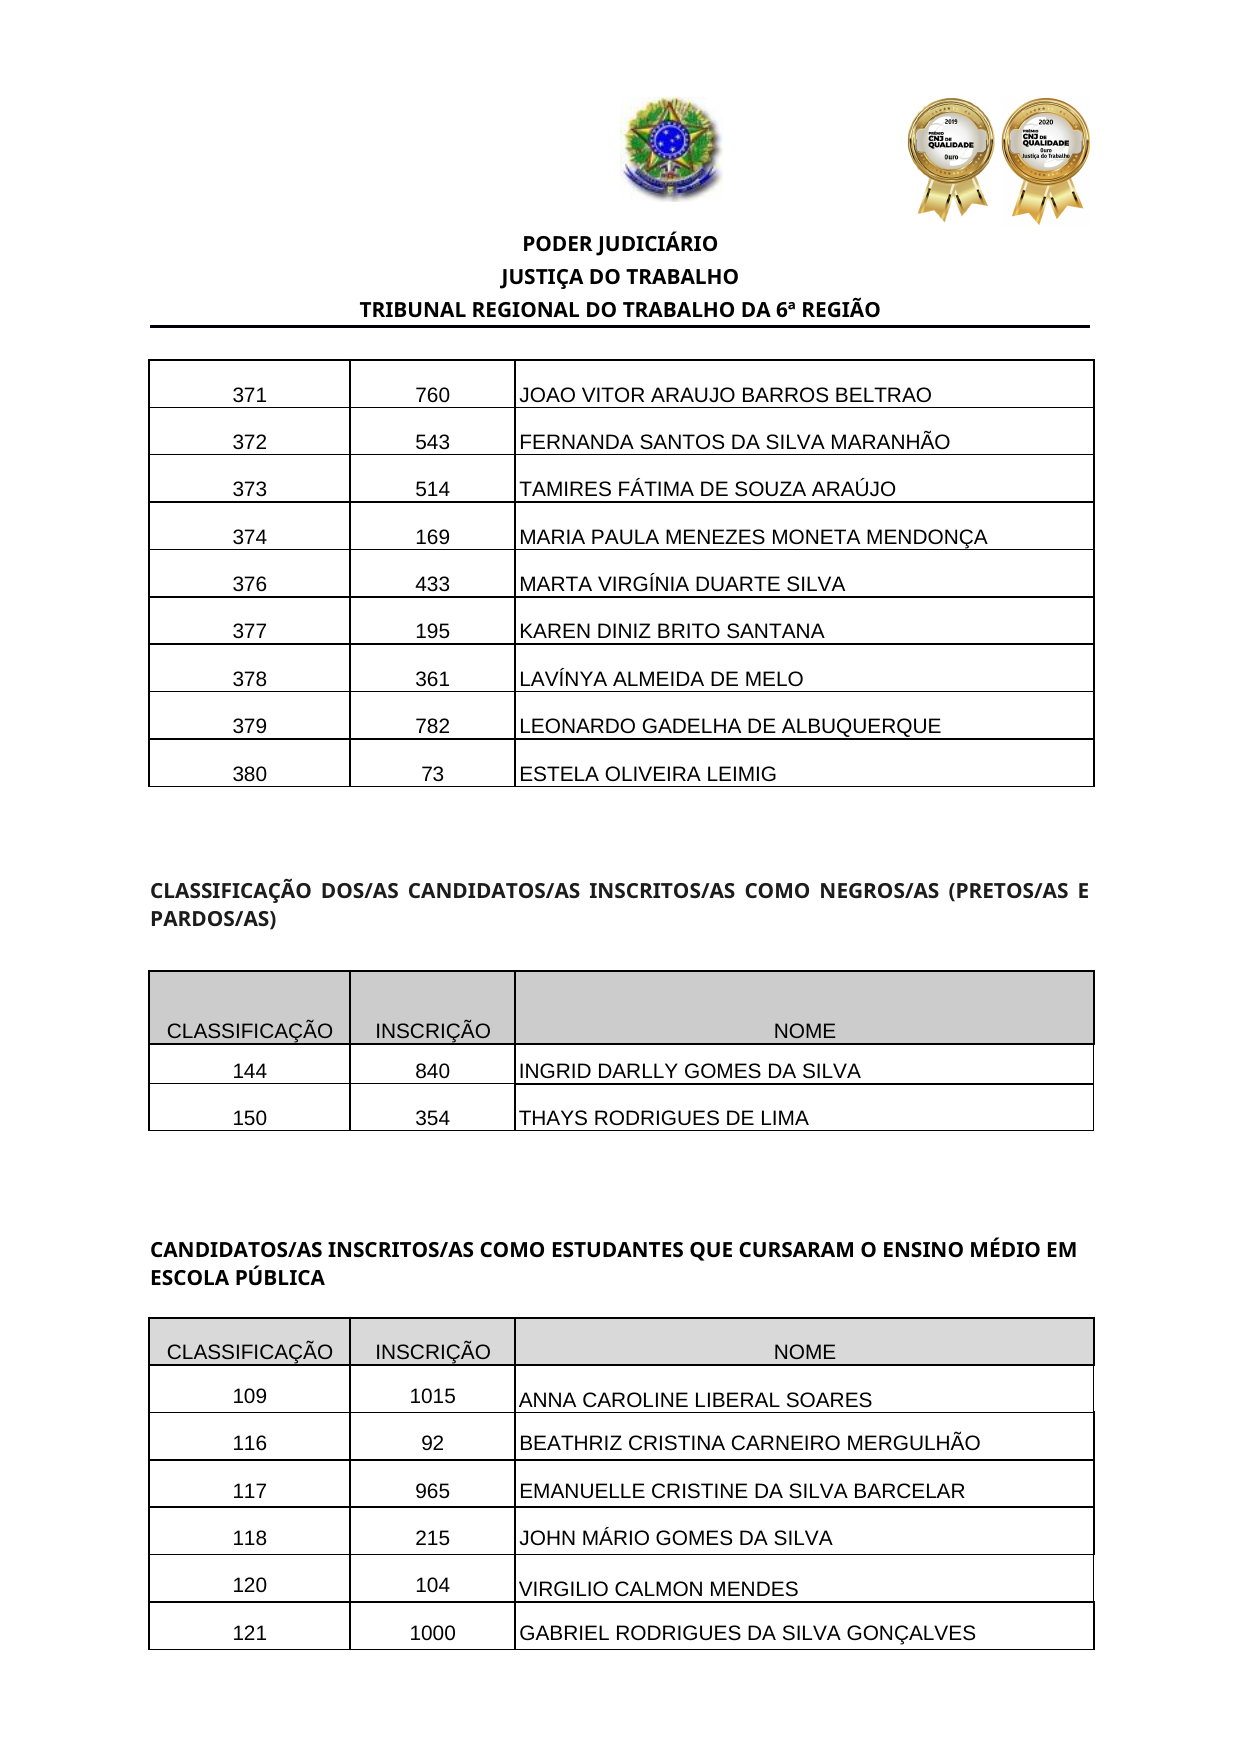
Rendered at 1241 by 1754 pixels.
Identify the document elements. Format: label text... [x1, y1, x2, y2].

table_cell VIRGILIO CALMON MENDES [516, 1555, 1093, 1601]
table_cell LAVÍNYA ALMEIDA DE MELO [516, 645, 1093, 691]
table_cell 543 [351, 408, 514, 454]
table_cell 121 [150, 1603, 349, 1648]
text CANDIDATOS/AS INSCRITOS/AS COMO ESTUDANTES QUE CURSARAM O ENSINO MÉDIO EM ESCOLA PÚBLICA [150, 1235, 1148, 1292]
table_cell KAREN DINIZ BRITO SANTANA [516, 598, 1093, 643]
table_cell 92 [351, 1413, 514, 1459]
table_cell MARTA VIRGÍNIA DUARTE SILVA [516, 550, 1093, 596]
table_cell 117 [150, 1461, 349, 1506]
table_cell 1015 [351, 1366, 514, 1411]
table_header CLASSIFICAÇÃO [150, 972, 349, 1043]
table_cell INGRID DARLLY GOMES DA SILVA [516, 1045, 1093, 1082]
table_header INSCRIÇÃO [351, 1319, 514, 1364]
table_cell EMANUELLE CRISTINE DA SILVA BARCELAR [516, 1461, 1093, 1506]
table_cell 150 [150, 1084, 349, 1130]
table_cell 379 [150, 692, 349, 738]
table_cell 840 [351, 1045, 514, 1082]
table_cell 1000 [351, 1603, 514, 1648]
table_cell 169 [351, 503, 514, 548]
table_cell TAMIRES FÁTIMA DE SOUZA ARAÚJO [516, 455, 1093, 501]
table_cell 354 [351, 1084, 514, 1130]
table_cell 760 [351, 361, 514, 406]
table_cell 377 [150, 598, 349, 643]
table_cell 120 [150, 1555, 349, 1601]
table_header NOME [516, 972, 1093, 1043]
table_header NOME [516, 1319, 1093, 1364]
table_cell 378 [150, 645, 349, 691]
text CLASSIFICAÇÃO DOS/AS CANDIDATOS/AS INSCRITOS/AS COMO NEGROS/AS (PRETOS/AS E PARDOS/AS) [150, 876, 1090, 933]
table_cell ESTELA OLIVEIRA LEIMIG [516, 740, 1093, 786]
table_cell 965 [351, 1461, 514, 1506]
table_cell 371 [150, 361, 349, 406]
table_header CLASSIFICAÇÃO [150, 1319, 349, 1364]
table_cell 195 [351, 598, 514, 643]
table_cell 372 [150, 408, 349, 454]
table_cell 361 [351, 645, 514, 691]
table_header INSCRIÇÃO [351, 972, 514, 1043]
table_cell FERNANDA SANTOS DA SILVA MARANHÃO [516, 408, 1093, 454]
table_cell 215 [351, 1508, 514, 1554]
table_cell 118 [150, 1508, 349, 1554]
table_cell 73 [351, 740, 514, 786]
table_cell 373 [150, 455, 349, 501]
table_cell JOHN MÁRIO GOMES DA SILVA [516, 1508, 1093, 1554]
table_cell JOAO VITOR ARAUJO BARROS BELTRAO [516, 361, 1093, 406]
table_cell THAYS RODRIGUES DE LIMA [516, 1085, 1093, 1130]
table_cell 376 [150, 550, 349, 596]
table_cell 782 [351, 692, 514, 738]
table_cell 380 [150, 740, 349, 786]
table_cell 144 [150, 1045, 349, 1082]
table_cell MARIA PAULA MENEZES MONETA MENDONÇA [516, 503, 1093, 548]
table_cell ANNA CAROLINE LIBERAL SOARES [516, 1366, 1093, 1411]
table_cell LEONARDO GADELHA DE ALBUQUERQUE [516, 692, 1093, 738]
table_cell 374 [150, 503, 349, 548]
table_cell 433 [351, 550, 514, 596]
table_cell 116 [150, 1413, 349, 1459]
table_cell 104 [351, 1555, 514, 1601]
table_cell 514 [351, 455, 514, 501]
table_cell GABRIEL RODRIGUES DA SILVA GONÇALVES [516, 1603, 1093, 1648]
table_cell BEATHRIZ CRISTINA CARNEIRO MERGULHÃO [516, 1413, 1093, 1459]
table_cell 109 [150, 1366, 349, 1411]
